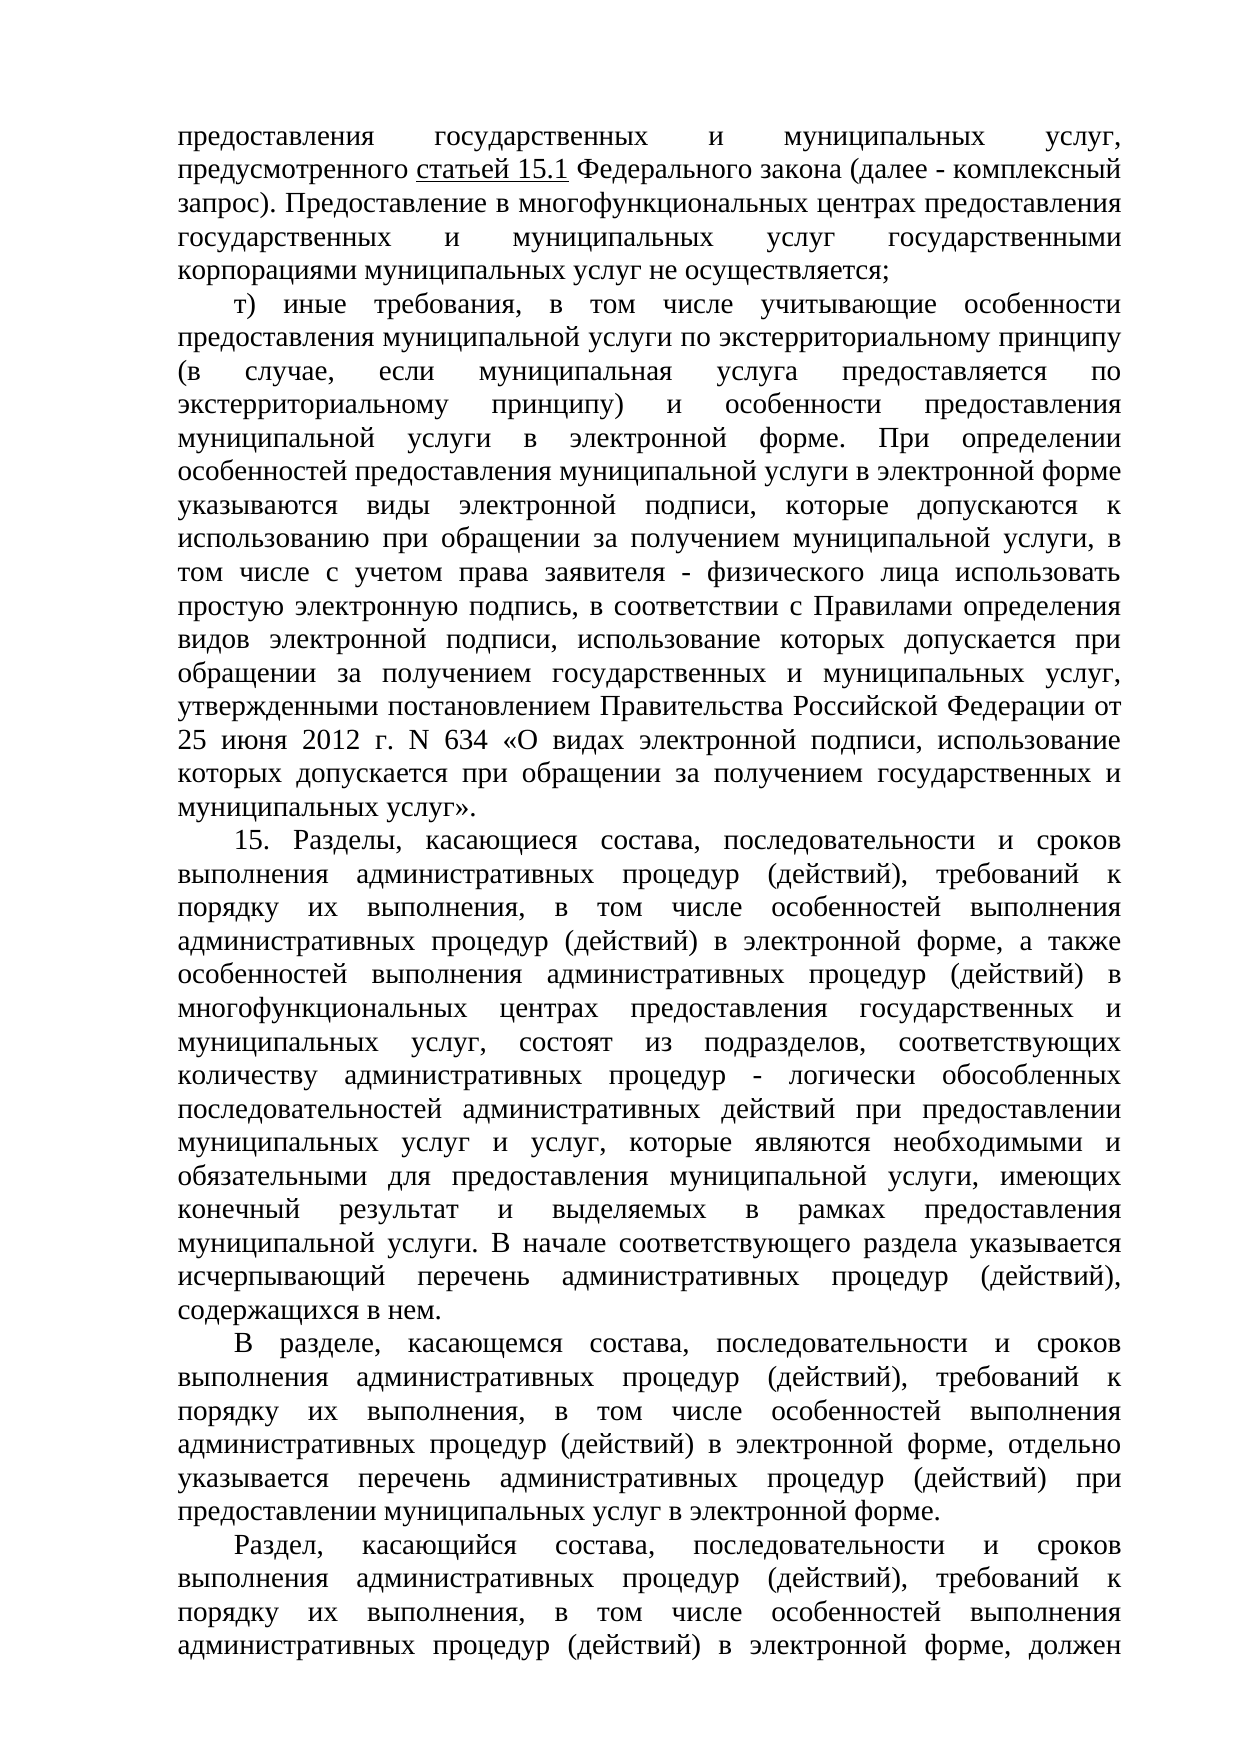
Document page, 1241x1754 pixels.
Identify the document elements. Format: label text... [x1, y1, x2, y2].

text 15. Разделы, касающиеся состава, последовательности и сроков выполнения административных процедур (действий), требований к порядку их выполнения, в том числе особенностей выполнения административных процедур (действий) в электронной форме, а также особенностей выполнения административных процедур (действий) в многофункциональных центрах предоставления государственных и муниципальных услуг, состоят из подразделов, соответствующих количеству административных процедур - логически обособленных последовательностей административных действий при предоставлении муниципальных услуг и услуг, которые являются необходимыми и обязательными для предоставления муниципальной услуги, имеющих конечный результат и выделяемых в рамках предоставления муниципальной услуги. В начале соответствующего раздела указывается исчерпывающий перечень административных процедур (действий), содержащихся в нем. [177, 822, 1122, 1326]
text т) иные требования, в том числе учитывающие особенности предоставления муниципальной услуги по экстерриториальному принципу (в случае, если муниципальная услуга предоставляется по экстерриториальному принципу) и особенности предоставления муниципальной услуги в электронной форме. При определении особенностей предоставления муниципальной услуги в электронной форме указываются виды электронной подписи, которые допускаются к использованию при обращении за получением муниципальной услуги, в том числе с учетом права заявителя - физического лица использовать простую электронную подпись, в соответствии с Правилами определения видов электронной подписи, использование которых допускается при обращении за получением государственных и муниципальных услуг, утвержденными постановлением Правительства Российской Федерации от 25 июня 2012 г. N 634 «О видах электронной подписи, использование которых допускается при обращении за получением государственных и муниципальных услуг». [177, 286, 1122, 822]
text предоставления государственных и муниципальных услуг, предусмотренного статьей 15.1 Федерального закона (далее - комплексный запрос). Предоставление в многофункциональных центрах предоставления государственных и муниципальных услуг государственными корпорациями муниципальных услуг не осуществляется; [177, 118, 1122, 286]
text В разделе, касающемся состава, последовательности и сроков выполнения административных процедур (действий), требований к порядку их выполнения, в том числе особенностей выполнения административных процедур (действий) в электронной форме, отдельно указывается перечень административных процедур (действий) при предоставлении муниципальных услуг в электронной форме. [177, 1326, 1122, 1527]
text Раздел, касающийся состава, последовательности и сроков выполнения административных процедур (действий), требований к порядку их выполнения, в том числе особенностей выполнения административных процедур (действий) в электронной форме, должен [177, 1527, 1122, 1661]
